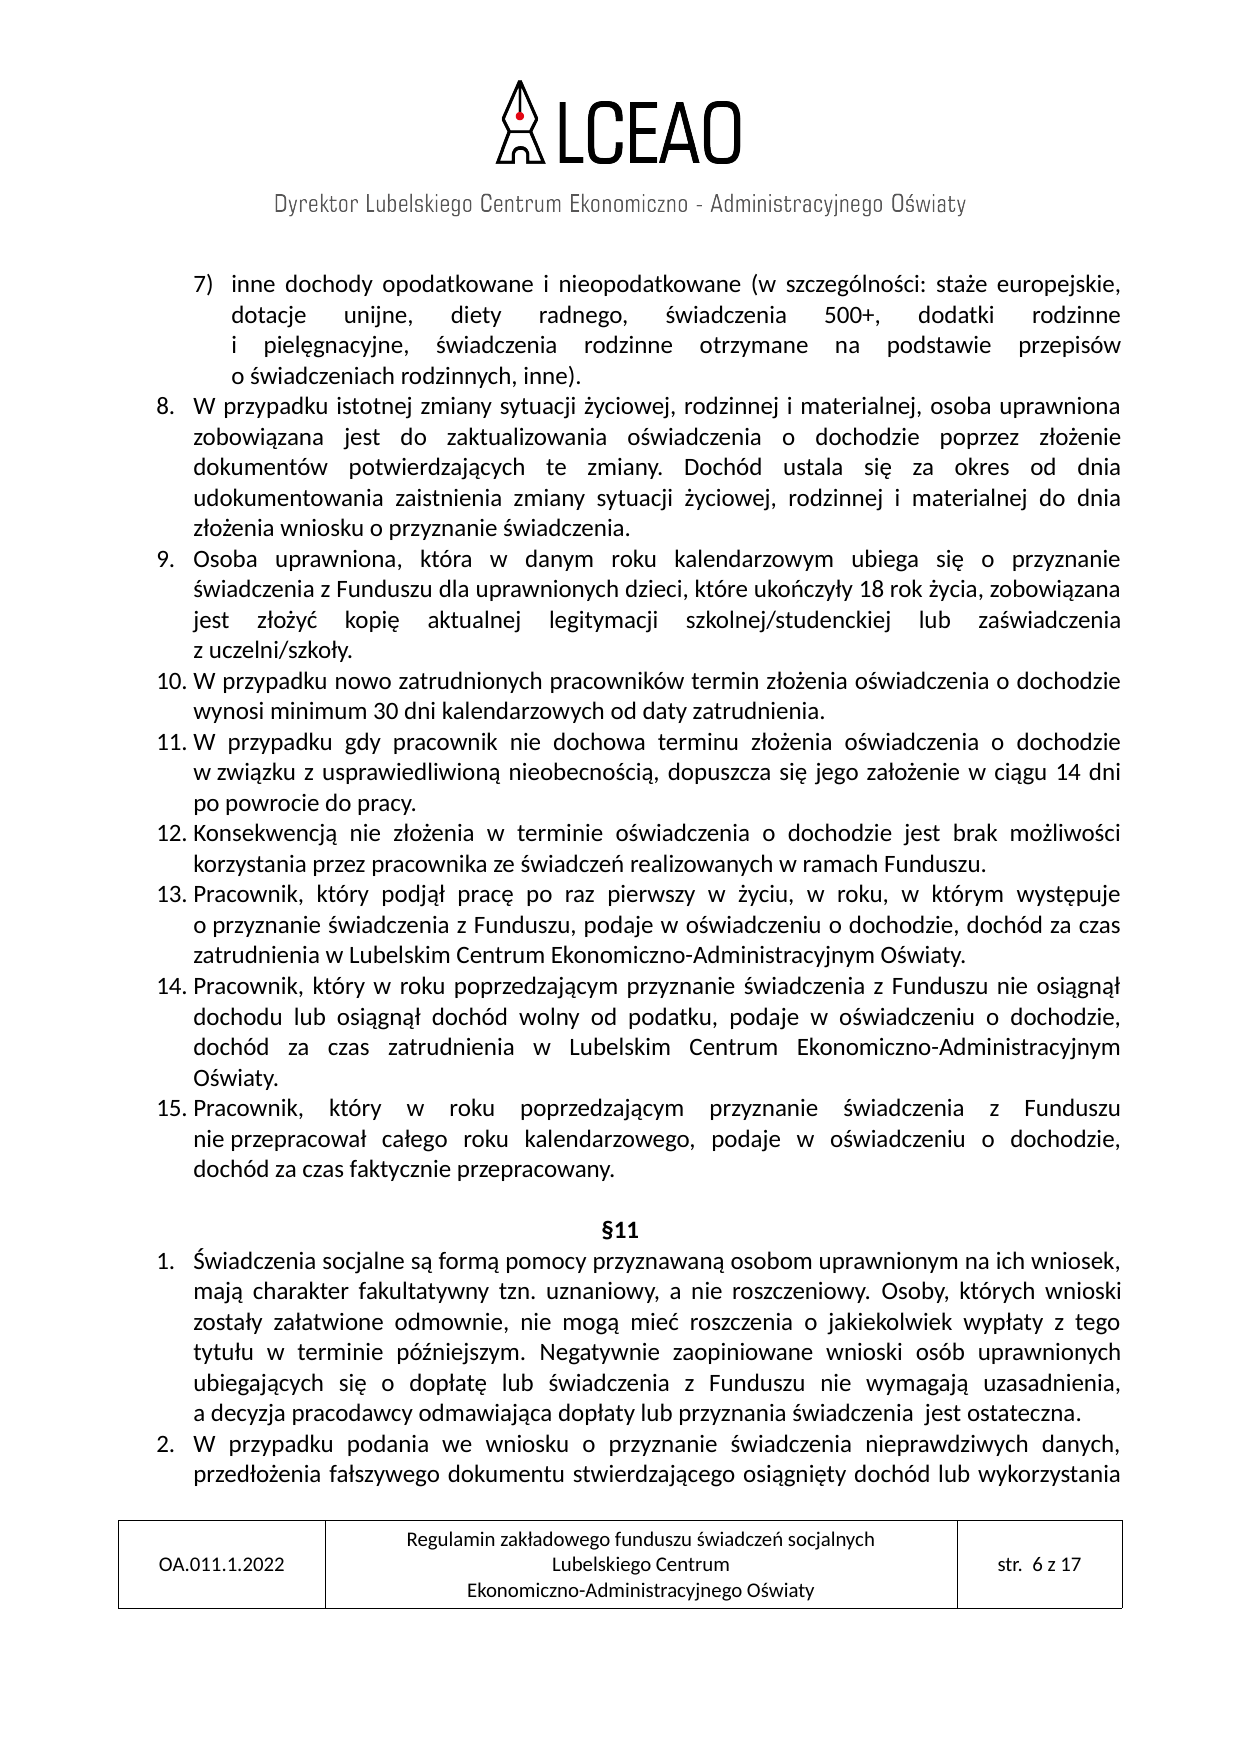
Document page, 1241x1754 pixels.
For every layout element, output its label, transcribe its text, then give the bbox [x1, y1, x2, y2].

picture [273, 80, 967, 219]
list Konsekwencją nie złożenia w terminie oświadczenia o dochodzie jest brak możliwości korzystania przez pracownika ze świadczeń realizowanych w ramach Funduszu. [156, 818, 1122, 879]
list W przypadku podania we wniosku o przyznanie świadczenia nieprawdziwych danych, przedłożenia fałszywego dokumentu stwierdzającego osiągnięty dochód lub wykorzystania [156, 1428, 1122, 1489]
list inne dochody opodatkowane i nieopodatkowane (w szczególności: staże europejskie, dotacje unijne, diety radnego, świadczenia 500+, dodatki rodzinne i pielęgnacyjne, świadczenia rodzinne otrzymane na podstawie przepisów o świadczeniach rodzinnych, inne). [193, 268, 1122, 390]
list Osoba uprawniona, która w danym roku kalendarzowym ubiega się o przyznanie świadczenia z Funduszu dla uprawnionych dzieci, które ukończyły 18 rok życia, zobowiązana jest złożyć kopię aktualnej legitymacji szkolnej/studenckiej lub zaświadczenia z uczelni/szkoły. [156, 543, 1122, 665]
list W przypadku nowo zatrudnionych pracowników termin złożenia oświadczenia o dochodzie wynosi minimum 30 dni kalendarzowych od daty zatrudnienia. [156, 665, 1122, 726]
list Świadczenia socjalne są formą pomocy przyznawaną osobom uprawnionym na ich wniosek, mają charakter fakultatywny tzn. uznaniowy, a nie roszczeniowy. Osoby, których wnioski zostały załatwione odmownie, nie mogą mieć roszczenia o jakiekolwiek wypłaty z tego tytułu w terminie późniejszym. Negatywnie zaopiniowane wnioski osób uprawnionych ubiegających się o dopłatę lub świadczenia z Funduszu nie wymagają uzasadnienia, a decyzja pracodawcy odmawiająca dopłaty lub przyznania świadczenia jest ostateczna. [156, 1245, 1122, 1428]
list Pracownik, który podjął pracę po raz pierwszy w życiu, w roku, w którym występuje o przyznanie świadczenia z Funduszu, podaje w oświadczeniu o dochodzie, dochód za czas zatrudnienia w Lubelskim Centrum Ekonomiczno-Administracyjnym Oświaty. [156, 879, 1122, 970]
list Pracownik, który w roku poprzedzającym przyznanie świadczenia z Funduszu nie osiągnął dochodu lub osiągnął dochód wolny od podatku, podaje w oświadczeniu o dochodzie, dochód za czas zatrudnienia w Lubelskim Centrum Ekonomiczno-Administracyjnym Oświaty. [156, 970, 1122, 1092]
list Pracownik, który w roku poprzedzającym przyznanie świadczenia z Funduszu nie przepracował całego roku kalendarzowego, podaje w oświadczeniu o dochodzie, dochód za czas faktycznie przepracowany. [156, 1092, 1122, 1184]
list W przypadku istotnej zmiany sytuacji życiowej, rodzinnej i materialnej, osoba uprawniona zobowiązana jest do zaktualizowania oświadczenia o dochodzie poprzez złożenie dokumentów potwierdzających te zmiany. Dochód ustala się za okres od dnia udokumentowania zaistnienia zmiany sytuacji życiowej, rodzinnej i materialnej do dnia złożenia wniosku o przyznanie świadczenia. [156, 390, 1122, 543]
list W przypadku gdy pracownik nie dochowa terminu złożenia oświadczenia o dochodzie w związku z usprawiedliwioną nieobecnością, dopuszcza się jego założenie w ciągu 14 dni po powrocie do pracy. [156, 726, 1122, 818]
text §11 [118, 1214, 1122, 1245]
